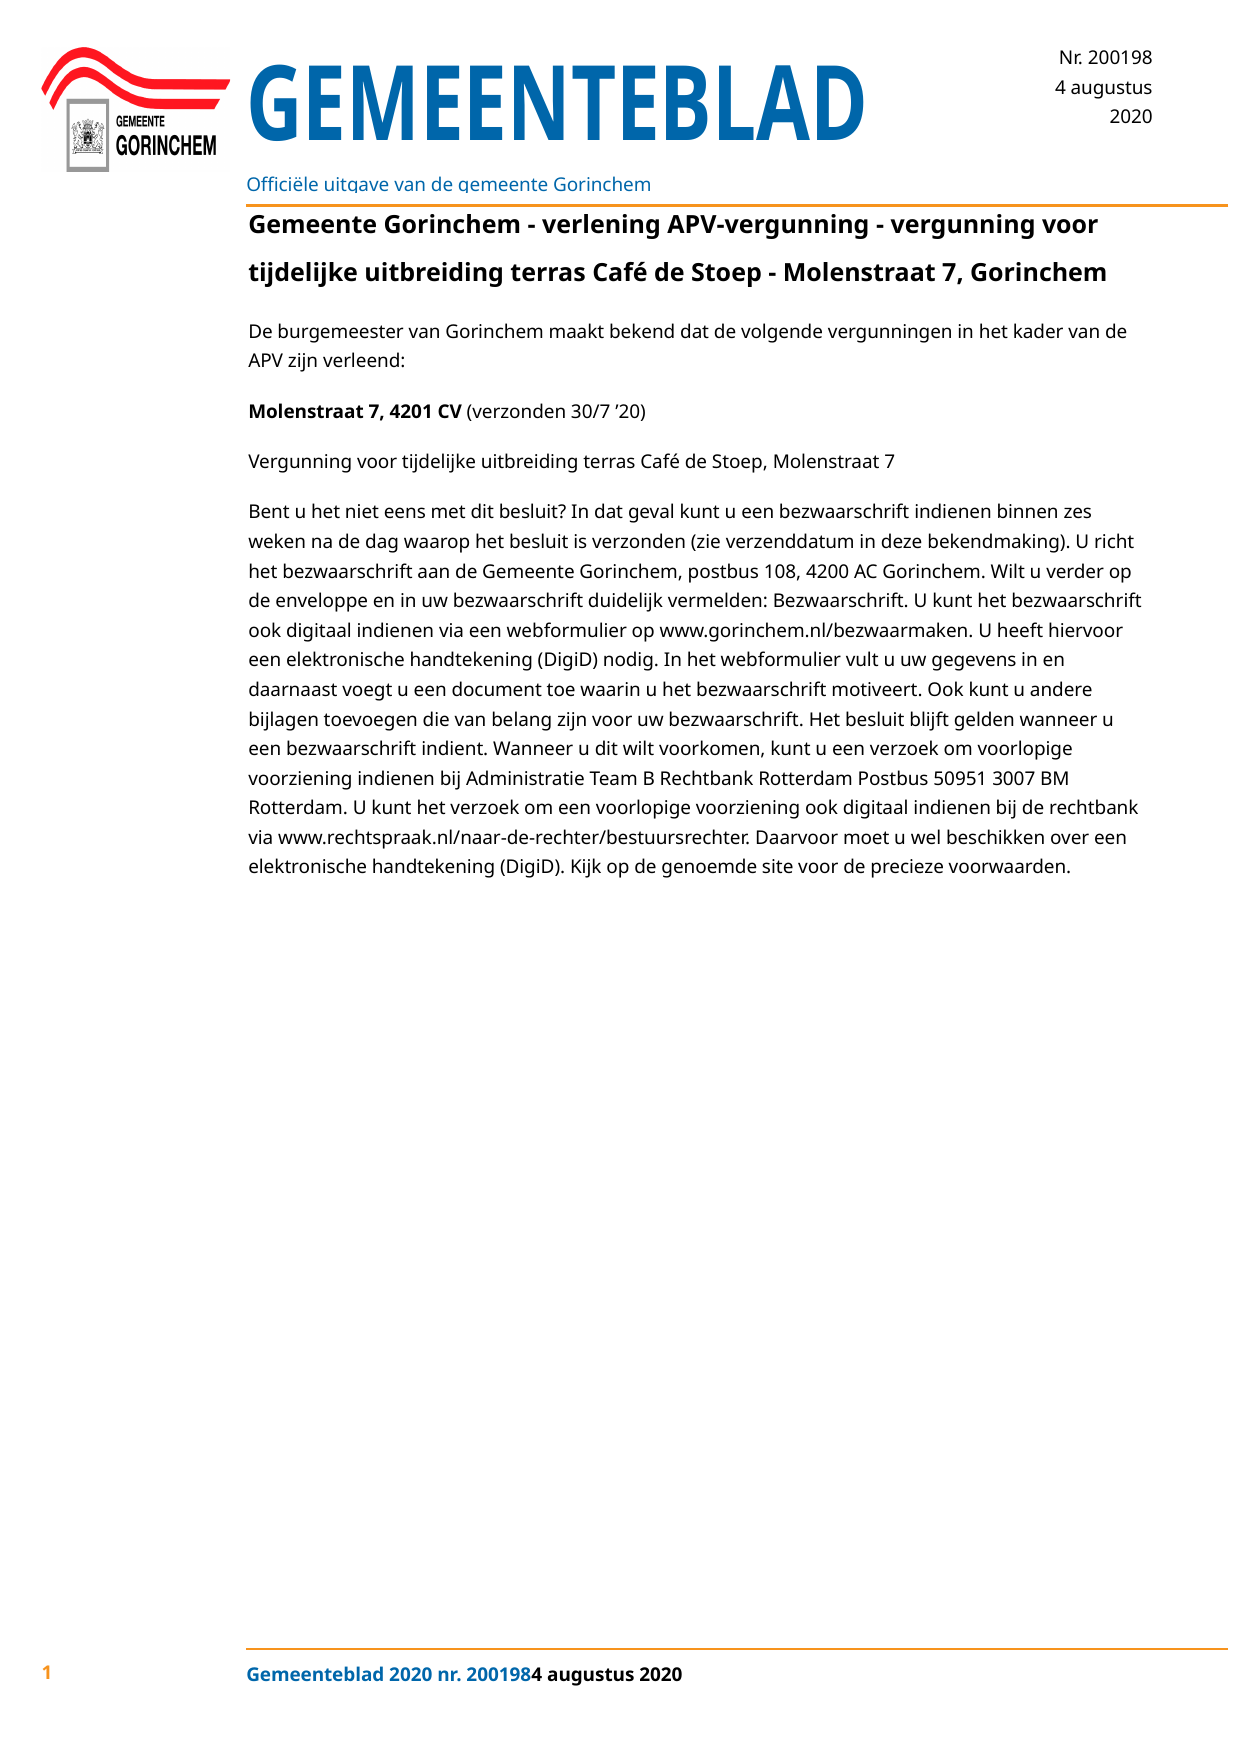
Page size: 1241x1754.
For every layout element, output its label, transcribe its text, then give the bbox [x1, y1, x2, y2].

text De burgemeester van Gorinchem maakt bekend dat de volgende vergunningen in het kader van de APV zijn verleend: [248, 318, 1152, 373]
picture [41, 47, 231, 172]
text Bent u het niet eens met dit besluit? In dat geval kunt u een bezwaarschrift indienen binnen zes weken na de dag waarop het besluit is verzonden (zie verzenddatum in deze bekendmaking). U richt het bezwaarschrift aan de Gemeente Gorinchem, postbus 108, 4200 AC Gorinchem. Wilt u verder op de enveloppe en in uw bezwaarschrift duidelijk vermelden: Bezwaarschrift. U kunt het bezwaarschrift ook digitaal indienen via een webformulier op www.gorinchem.nl/bezwaarmaken. U heeft hiervoor een elektronische handtekening (DigiD) nodig. In het webformulier vult u uw gegevens in en daarnaast voegt u een document toe waarin u het bezwaarschrift motiveert. Ook kunt u andere bijlagen toevoegen die van belang zijn voor uw bezwaarschrift. Het besluit blijft gelden wanneer u een bezwaarschrift indient. Wanneer u dit wilt voorkomen, kunt u een verzoek om voorlopige voorziening indienen bij Administratie Team B Rechtbank Rotterdam Postbus 50951 3007 BM Rotterdam. U kunt het verzoek om een voorlopige voorziening ook digitaal indienen bij de rechtbank via www.rechtspraak.nl/naar-de-rechter/bestuursrechter. Daarvoor moet u wel beschikken over een elektronische handtekening (DigiD). Kijk op de genoemde site voor de precieze voorwaarden. [248, 499, 1152, 879]
text Vergunning voor tijdelijke uitbreiding terras Café de Stoep, Molenstraat 7 [248, 448, 1152, 474]
text Gemeente Gorinchem - verlening APV-vergunning - vergunning voor tijdelijke uitbreiding terras Café de Stoep - Molenstraat 7, Gorinchem [248, 207, 1152, 288]
text Molenstraat 7, 4201 CV (verzonden 30/7 ’20) [248, 398, 1152, 424]
